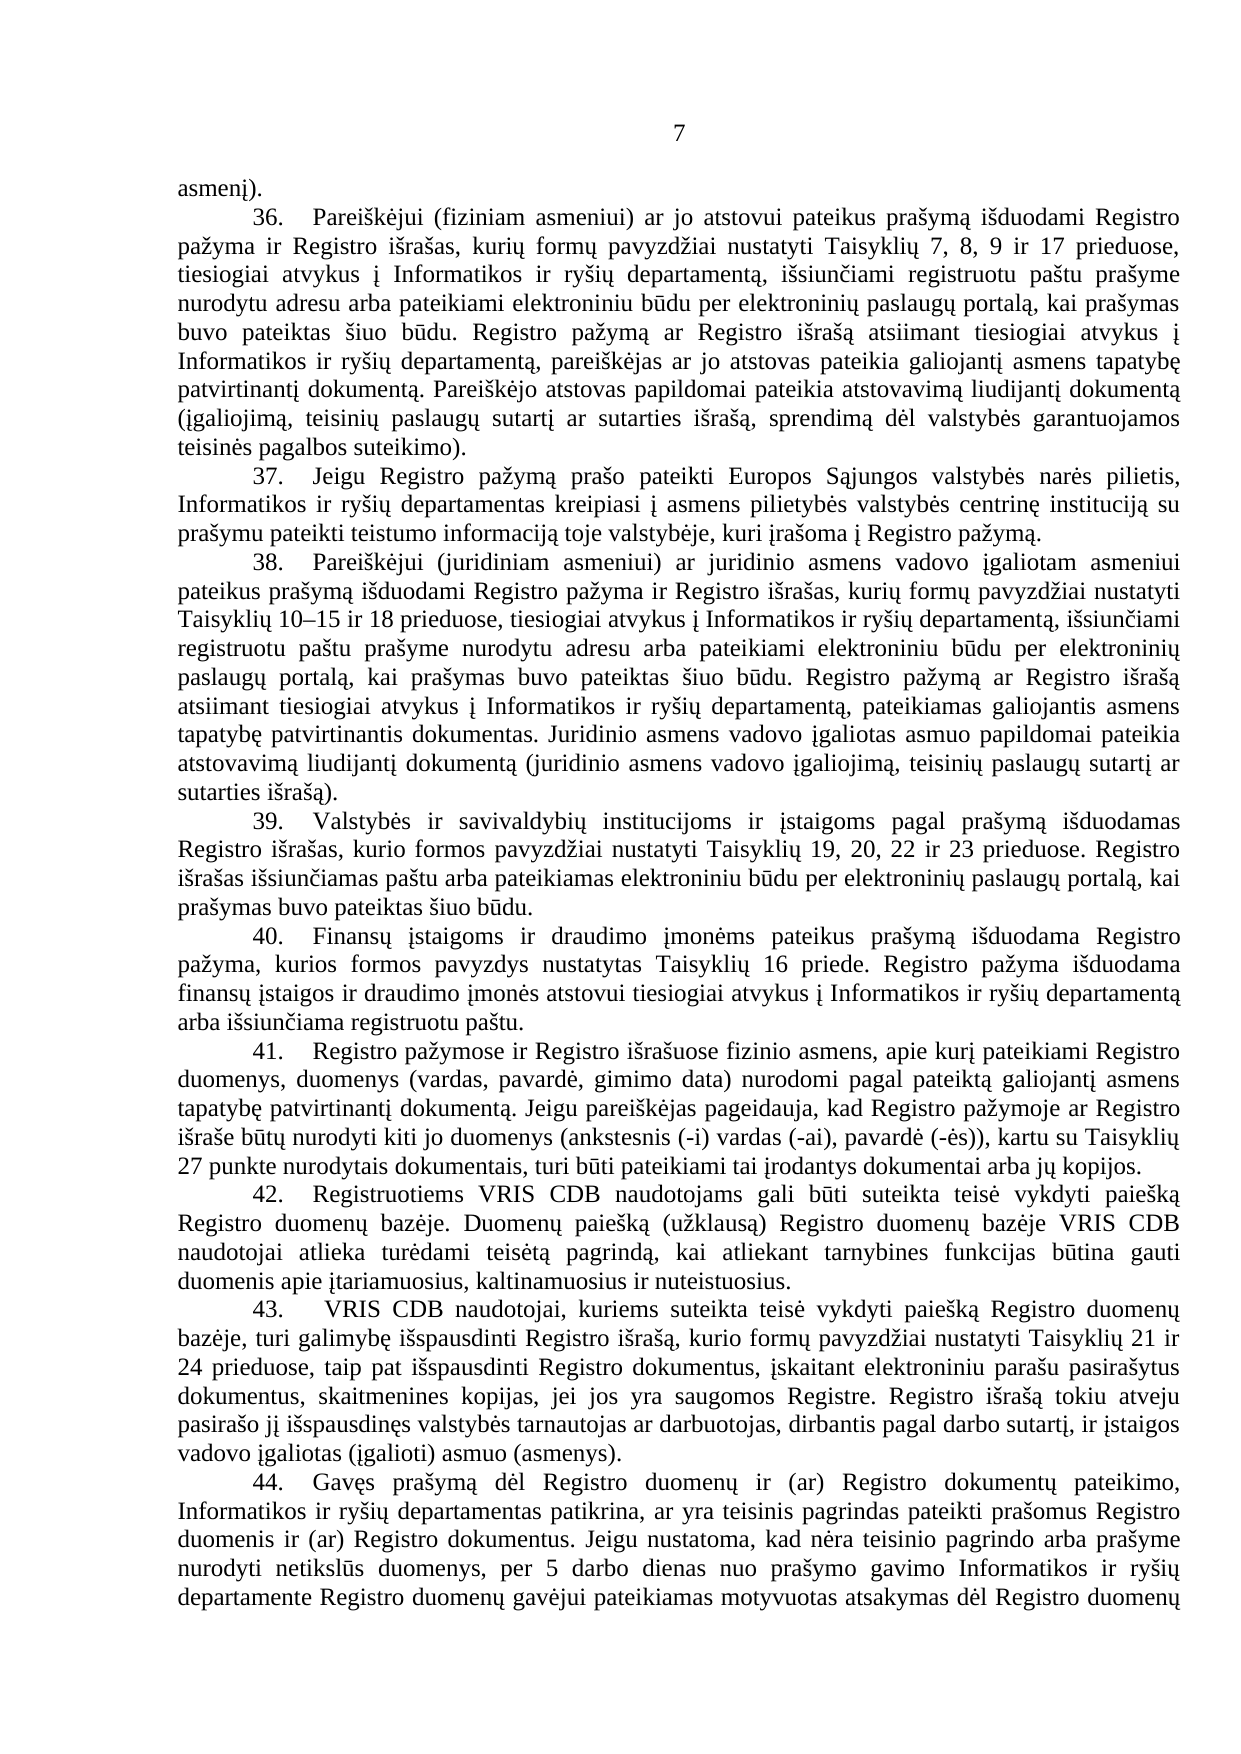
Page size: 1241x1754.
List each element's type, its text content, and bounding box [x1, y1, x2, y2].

text 42. Registruotiems VRIS CDB naudotojams gali būti suteikta teisė vykdyti paiešką Registro duomenų bazėje. Duomenų paiešką (užklausą) Registro duomenų bazėje VRIS CDB naudotojai atlieka turėdami teisėtą pagrindą, kai atliekant tarnybines funkcijas būtina gauti duomenis apie įtariamuosius, kaltinamuosius ir nuteistuosius. [177, 1179, 1181, 1294]
text 38. Pareiškėjui (juridiniam asmeniui) ar juridinio asmens vadovo įgaliotam asmeniui pateikus prašymą išduodami Registro pažyma ir Registro išrašas, kurių formų pavyzdžiai nustatyti Taisyklių 10–15 ir 18 prieduose, tiesiogiai atvykus į Informatikos ir ryšių departamentą, išsiunčiami registruotu paštu prašyme nurodytu adresu arba pateikiami elektroniniu būdu per elektroninių paslaugų portalą, kai prašymas buvo pateiktas šiuo būdu. Registro pažymą ar Registro išrašą atsiimant tiesiogiai atvykus į Informatikos ir ryšių departamentą, pateikiamas galiojantis asmens tapatybę patvirtinantis dokumentas. Juridinio asmens vadovo įgaliotas asmuo papildomai pateikia atstovavimą liudijantį dokumentą (juridinio asmens vadovo įgaliojimą, teisinių paslaugų sutartį ar sutarties išrašą). [177, 547, 1181, 806]
text 37. Jeigu Registro pažymą prašo pateikti Europos Sąjungos valstybės narės pilietis, Informatikos ir ryšių departamentas kreipiasi į asmens pilietybės valstybės centrinę instituciją su prašymu pateikti teistumo informaciją toje valstybėje, kuri įrašoma į Registro pažymą. [177, 461, 1181, 547]
text 43. VRIS CDB naudotojai, kuriems suteikta teisė vykdyti paiešką Registro duomenų bazėje, turi galimybę išspausdinti Registro išrašą, kurio formų pavyzdžiai nustatyti Taisyklių 21 ir 24 prieduose, taip pat išspausdinti Registro dokumentus, įskaitant elektroniniu parašu pasirašytus dokumentus, skaitmenines kopijas, jei jos yra saugomos Registre. Registro išrašą tokiu atveju pasirašo jį išspausdinęs valstybės tarnautojas ar darbuotojas, dirbantis pagal darbo sutartį, ir įstaigos vadovo įgaliotas (įgalioti) asmuo (asmenys). [177, 1294, 1181, 1467]
text 40. Finansų įstaigoms ir draudimo įmonėms pateikus prašymą išduodama Registro pažyma, kurios formos pavyzdys nustatytas Taisyklių 16 priede. Registro pažyma išduodama finansų įstaigos ir draudimo įmonės atstovui tiesiogiai atvykus į Informatikos ir ryšių departamentą arba išsiunčiama registruotu paštu. [177, 921, 1181, 1036]
text 41. Registro pažymose ir Registro išrašuose fizinio asmens, apie kurį pateikiami Registro duomenys, duomenys (vardas, pavardė, gimimo data) nurodomi pagal pateiktą galiojantį asmens tapatybę patvirtinantį dokumentą. Jeigu pareiškėjas pageidauja, kad Registro pažymoje ar Registro išraše būtų nurodyti kiti jo duomenys (ankstesnis (-i) vardas (-ai), pavardė (-ės)), kartu su Taisyklių 27 punkte nurodytais dokumentais, turi būti pateikiami tai įrodantys dokumentai arba jų kopijos. [177, 1036, 1181, 1179]
text 44. Gavęs prašymą dėl Registro duomenų ir (ar) Registro dokumentų pateikimo, Informatikos ir ryšių departamentas patikrina, ar yra teisinis pagrindas pateikti prašomus Registro duomenis ir (ar) Registro dokumentus. Jeigu nustatoma, kad nėra teisinio pagrindo arba prašyme nurodyti netikslūs duomenys, per 5 darbo dienas nuo prašymo gavimo Informatikos ir ryšių departamente Registro duomenų gavėjui pateikiamas motyvuotas atsakymas dėl Registro duomenų [177, 1467, 1181, 1611]
text 36. Pareiškėjui (fiziniam asmeniui) ar jo atstovui pateikus prašymą išduodami Registro pažyma ir Registro išrašas, kurių formų pavyzdžiai nustatyti Taisyklių 7, 8, 9 ir 17 prieduose, tiesiogiai atvykus į Informatikos ir ryšių departamentą, išsiunčiami registruotu paštu prašyme nurodytu adresu arba pateikiami elektroniniu būdu per elektroninių paslaugų portalą, kai prašymas buvo pateiktas šiuo būdu. Registro pažymą ar Registro išrašą atsiimant tiesiogiai atvykus į Informatikos ir ryšių departamentą, pareiškėjas ar jo atstovas pateikia galiojantį asmens tapatybę patvirtinantį dokumentą. Pareiškėjo atstovas papildomai pateikia atstovavimą liudijantį dokumentą (įgaliojimą, teisinių paslaugų sutartį ar sutarties išrašą, sprendimą dėl valstybės garantuojamos teisinės pagalbos suteikimo). [177, 202, 1181, 461]
text asmenį). [177, 173, 1181, 202]
text 39. Valstybės ir savivaldybių institucijoms ir įstaigoms pagal prašymą išduodamas Registro išrašas, kurio formos pavyzdžiai nustatyti Taisyklių 19, 20, 22 ir 23 prieduose. Registro išrašas išsiunčiamas paštu arba pateikiamas elektroniniu būdu per elektroninių paslaugų portalą, kai prašymas buvo pateiktas šiuo būdu. [177, 806, 1181, 921]
